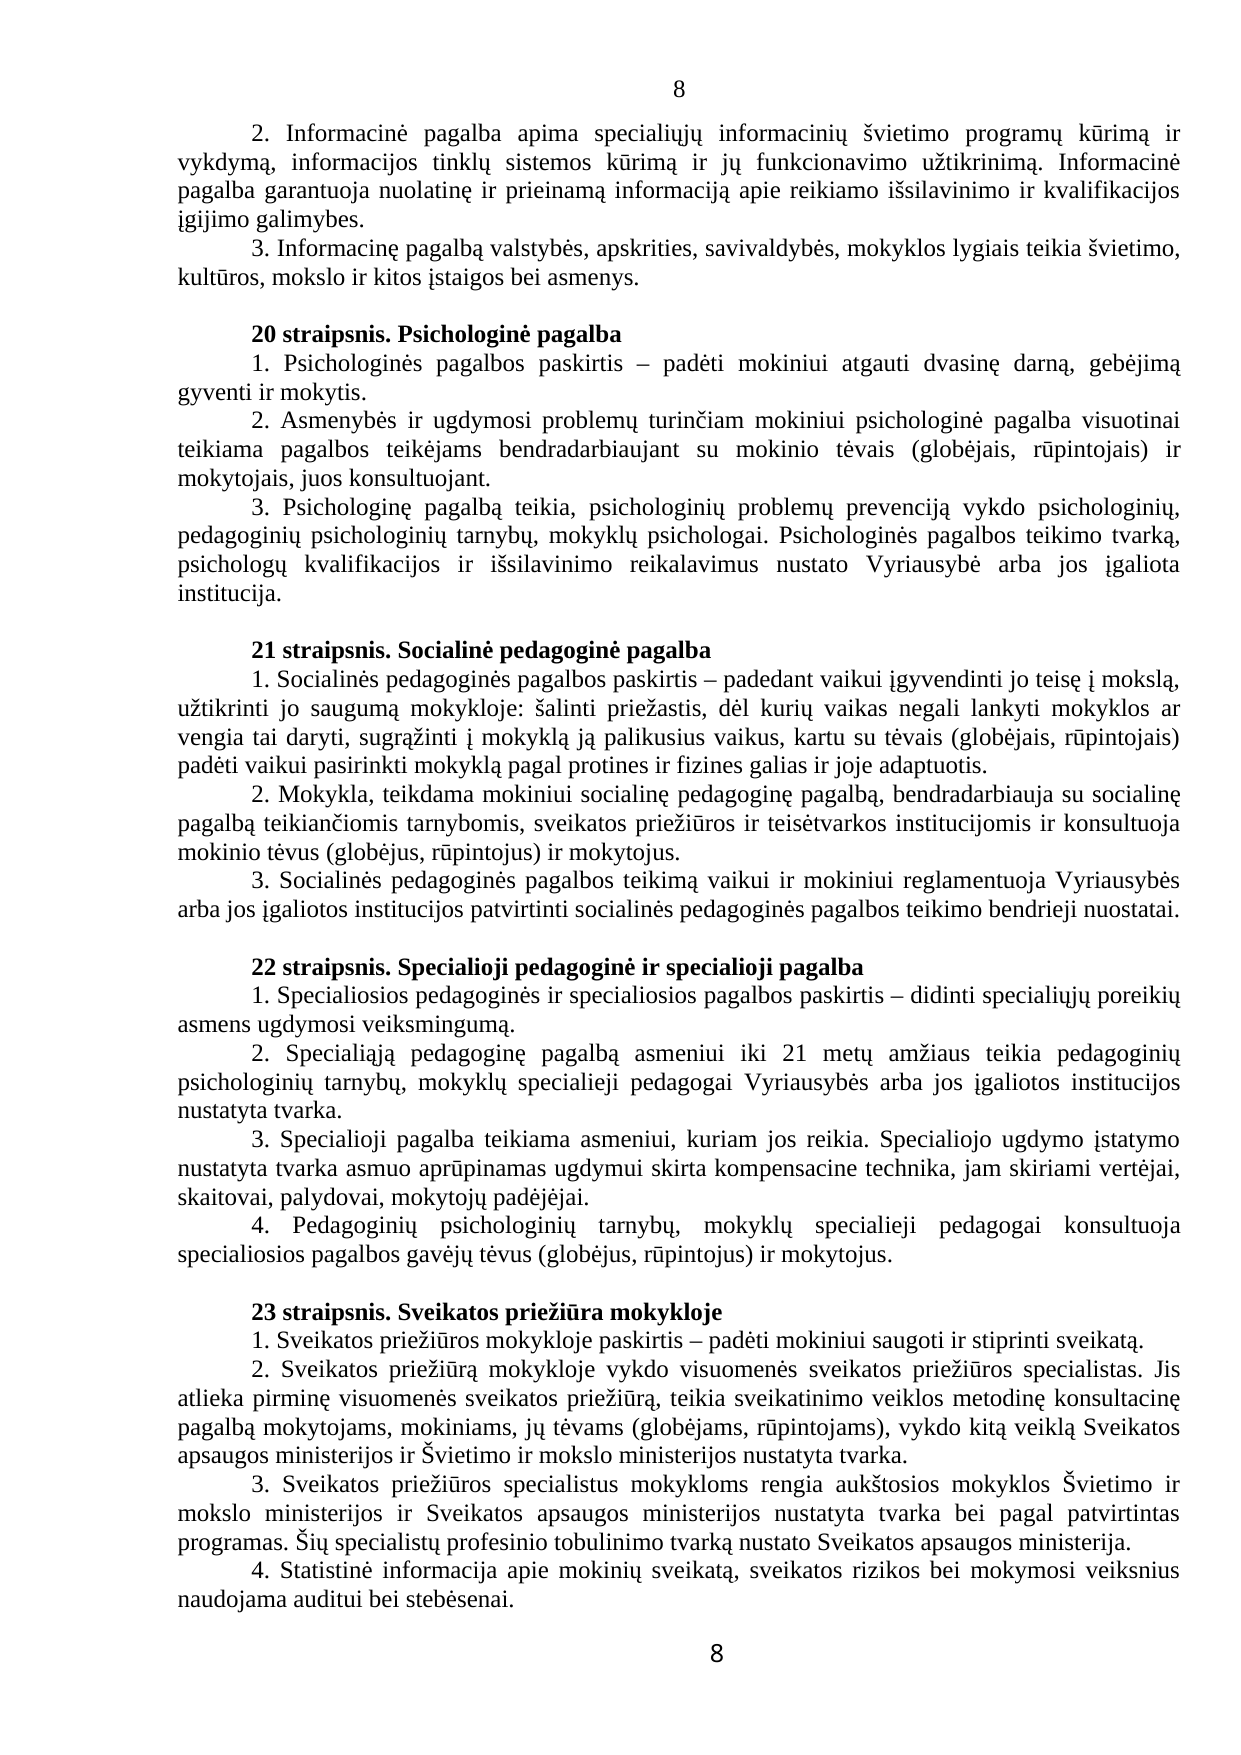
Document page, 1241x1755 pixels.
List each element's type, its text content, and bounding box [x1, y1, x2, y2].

text 23 straipsnis. Sveikatos priežiūra mokykloje [177, 1297, 1181, 1326]
text 2. Specialiąją pedagoginę pagalbą asmeniui iki 21 metų amžiaus teikia pedagoginių psichologinių tarnybų, mokyklų specialieji pedagogai Vyriausybės arba jos įgaliotos institucijos nustatyta tvarka. [177, 1038, 1181, 1124]
text 3. Sveikatos priežiūros specialistus mokykloms rengia aukštosios mokyklos Švietimo ir mokslo ministerijos ir Sveikatos apsaugos ministerijos nustatyta tvarka bei pagal patvirtintas programas. Šių specialistų profesinio tobulinimo tvarką nustato Sveikatos apsaugos ministerija. [177, 1469, 1181, 1556]
text 4. Statistinė informacija apie mokinių sveikatą, sveikatos rizikos bei mokymosi veiksnius naudojama auditui bei stebėsenai. [177, 1556, 1181, 1613]
text 3. Socialinės pedagoginės pagalbos teikimą vaikui ir mokiniui reglamentuoja Vyriausybės arba jos įgaliotos institucijos patvirtinti socialinės pedagoginės pagalbos teikimo bendrieji nuostatai. [177, 866, 1181, 923]
text 20 straipsnis. Psichologinė pagalba [177, 319, 1181, 348]
text 1. Sveikatos priežiūros mokykloje paskirtis – padėti mokiniui saugoti ir stiprinti sveikatą. [177, 1326, 1181, 1354]
text 3. Psichologinę pagalbą teikia, psichologinių problemų prevenciją vykdo psichologinių, pedagoginių psichologinių tarnybų, mokyklų psichologai. Psichologinės pagalbos teikimo tvarką, psichologų kvalifikacijos ir išsilavinimo reikalavimus nustato Vyriausybė arba jos įgaliota institucija. [177, 492, 1181, 607]
text 2. Asmenybės ir ugdymosi problemų turinčiam mokiniui psichologinė pagalba visuotinai teikiama pagalbos teikėjams bendradarbiaujant su mokinio tėvais (globėjais, rūpintojais) ir mokytojais, juos konsultuojant. [177, 406, 1181, 492]
text 1. Specialiosios pedagoginės ir specialiosios pagalbos paskirtis – didinti specialiųjų poreikių asmens ugdymosi veiksmingumą. [177, 981, 1181, 1038]
text 3. Informacinę pagalbą valstybės, apskrities, savivaldybės, mokyklos lygiais teikia švietimo, kultūros, mokslo ir kitos įstaigos bei asmenys. [177, 233, 1181, 291]
text 2. Mokykla, teikdama mokiniui socialinę pedagoginę pagalbą, bendradarbiauja su socialinę pagalbą teikiančiomis tarnybomis, sveikatos priežiūros ir teisėtvarkos institucijomis ir konsultuoja mokinio tėvus (globėjus, rūpintojus) ir mokytojus. [177, 779, 1181, 866]
text 1. Psichologinės pagalbos paskirtis – padėti mokiniui atgauti dvasinę darną, gebėjimą gyventi ir mokytis. [177, 348, 1181, 406]
text 4. Pedagoginių psichologinių tarnybų, mokyklų specialieji pedagogai konsultuoja specialiosios pagalbos gavėjų tėvus (globėjus, rūpintojus) ir mokytojus. [177, 1211, 1181, 1268]
text 22 straipsnis. Specialioji pedagoginė ir specialioji pagalba [177, 952, 1181, 981]
text 2. Informacinė pagalba apima specialiųjų informacinių švietimo programų kūrimą ir vykdymą, informacijos tinklų sistemos kūrimą ir jų funkcionavimo užtikrinimą. Informacinė pagalba garantuoja nuolatinę ir prieinamą informaciją apie reikiamo išsilavinimo ir kvalifikacijos įgijimo galimybes. [177, 118, 1181, 233]
text 21 straipsnis. Socialinė pedagoginė pagalba [177, 636, 1181, 664]
text 2. Sveikatos priežiūrą mokykloje vykdo visuomenės sveikatos priežiūros specialistas. Jis atlieka pirminę visuomenės sveikatos priežiūrą, teikia sveikatinimo veiklos metodinę konsultacinę pagalbą mokytojams, mokiniams, jų tėvams (globėjams, rūpintojams), vykdo kitą veiklą Sveikatos apsaugos ministerijos ir Švietimo ir mokslo ministerijos nustatyta tvarka. [177, 1354, 1181, 1469]
text 1. Socialinės pedagoginės pagalbos paskirtis – padedant vaikui įgyvendinti jo teisę į mokslą, užtikrinti jo saugumą mokykloje: šalinti priežastis, dėl kurių vaikas negali lankyti mokyklos ar vengia tai daryti, sugrąžinti į mokyklą ją palikusius vaikus, kartu su tėvais (globėjais, rūpintojais) padėti vaikui pasirinkti mokyklą pagal protines ir fizines galias ir joje adaptuotis. [177, 664, 1181, 779]
text 3. Specialioji pagalba teikiama asmeniui, kuriam jos reikia. Specialiojo ugdymo įstatymo nustatyta tvarka asmuo aprūpinamas ugdymui skirta kompensacine technika, jam skiriami vertėjai, skaitovai, palydovai, mokytojų padėjėjai. [177, 1124, 1181, 1211]
